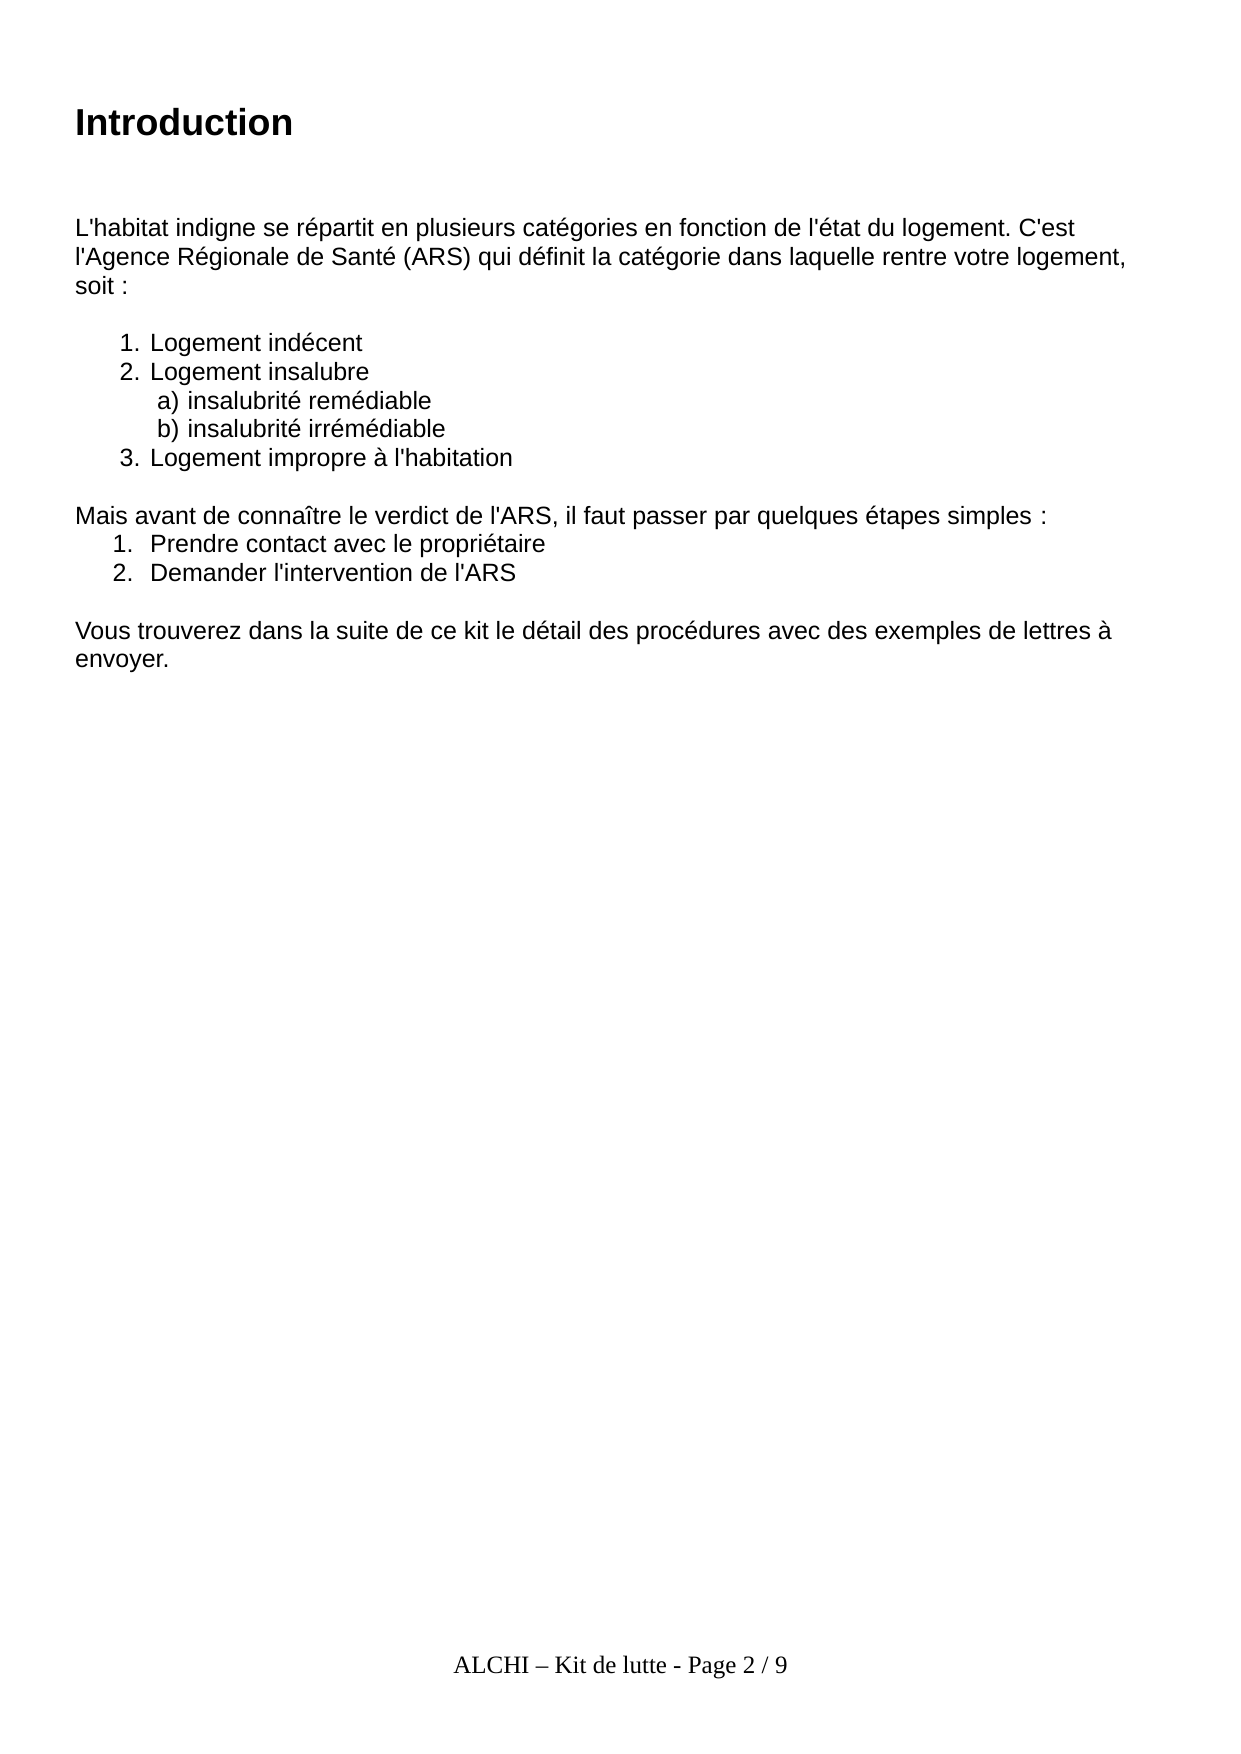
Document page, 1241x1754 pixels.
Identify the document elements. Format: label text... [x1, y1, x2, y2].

list Prendre contact avec le propriétaire [112, 529, 1165, 558]
list insalubrité remédiable [150, 386, 1165, 414]
subtitle Introduction [75, 100, 1165, 143]
list Logement impropre à l'habitation [112, 443, 1165, 472]
text Vous trouverez dans la suite de ce kit le détail des procédures avec des exemples de lettres à envoyer. [75, 616, 1165, 673]
list Logement indécent [112, 328, 1165, 357]
list insalubrité irrémédiable [150, 414, 1165, 443]
list Logement insalubre [112, 357, 1165, 386]
text L'habitat indigne se répartit en plusieurs catégories en fonction de l'état du logement. C'est l'Agence Régionale de Santé (ARS) qui définit la catégorie dans laquelle rentre votre logement, soit : [75, 213, 1165, 299]
list Demander l'intervention de l'ARS [112, 558, 1165, 587]
text Mais avant de connaître le verdict de l'ARS, il faut passer par quelques étapes simples : [75, 501, 1165, 529]
